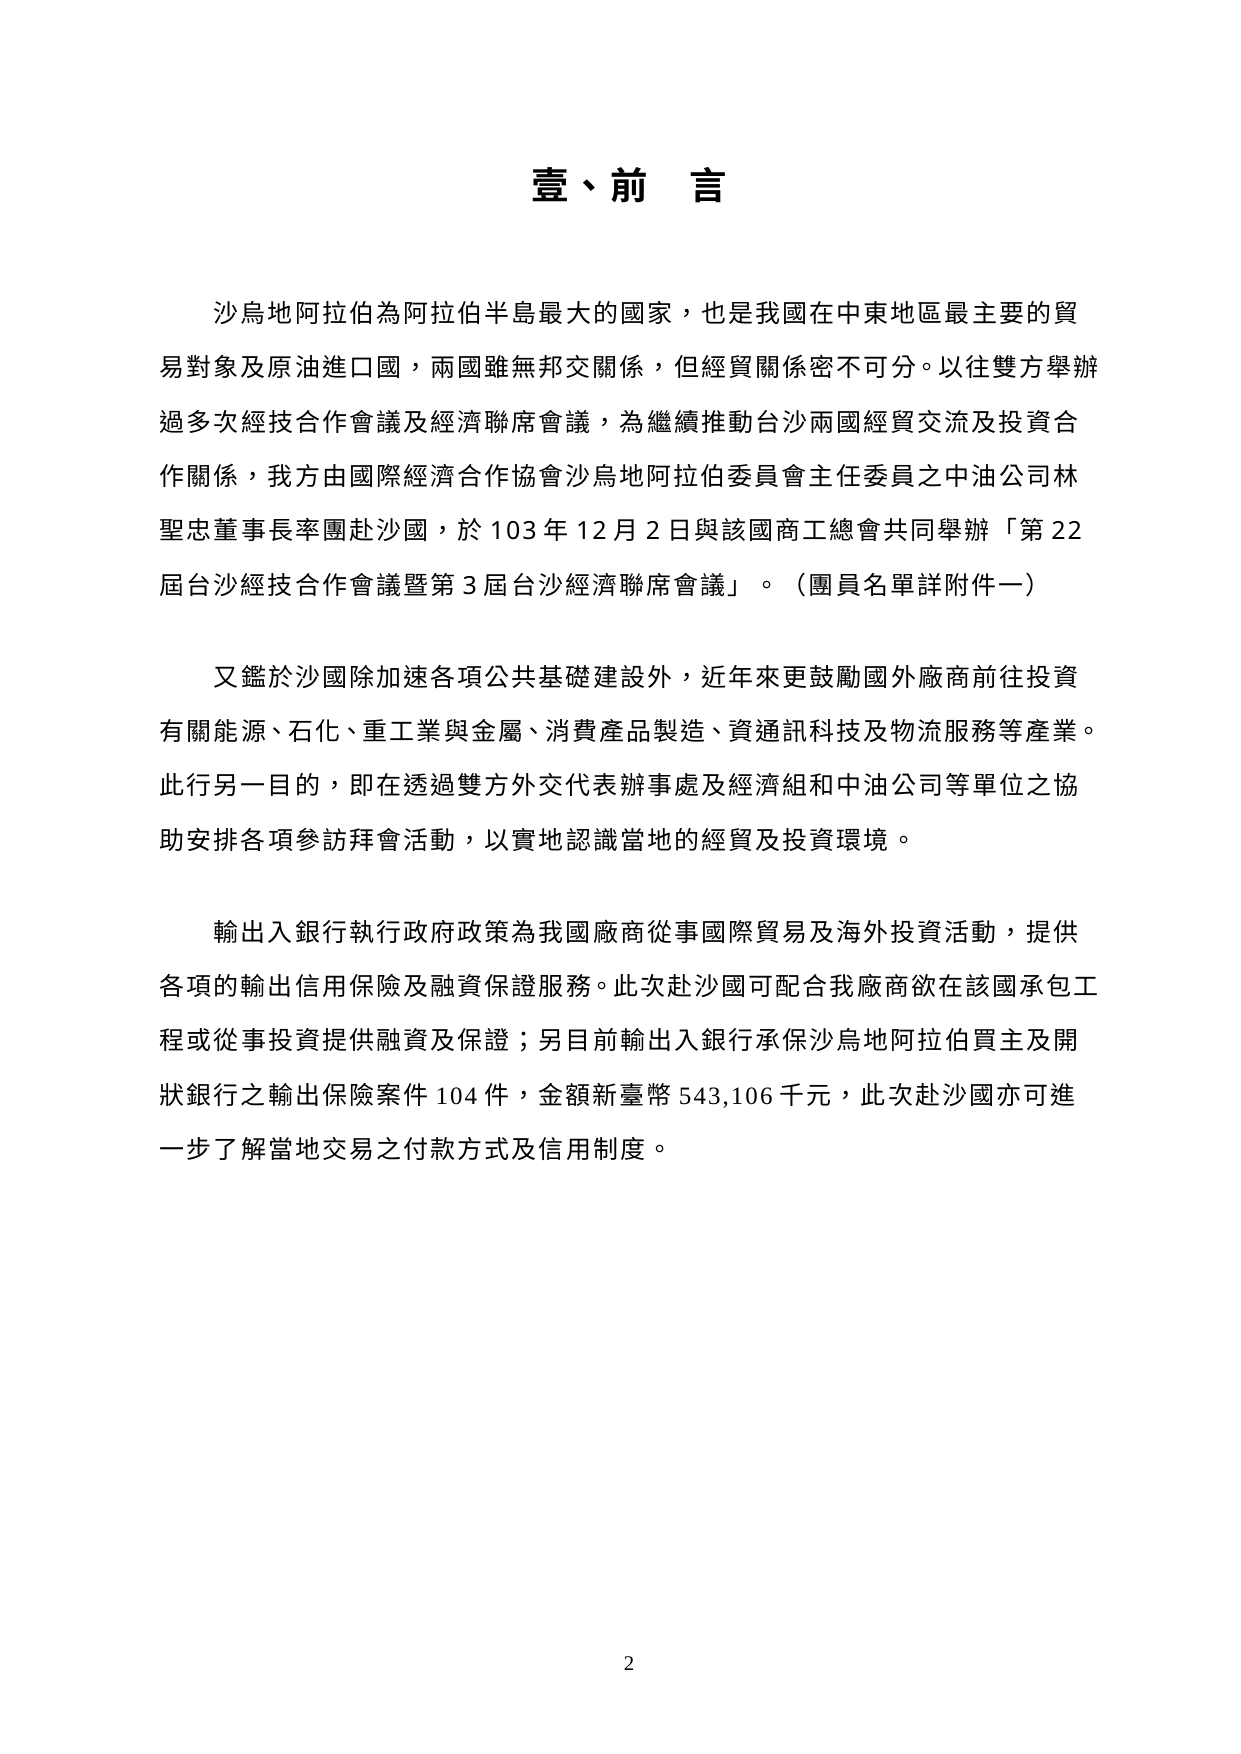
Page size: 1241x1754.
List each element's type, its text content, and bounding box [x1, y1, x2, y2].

text 壹、前 言 [159, 156, 1098, 210]
text 輸出入銀行執行政府政策為我國廠商從事國際貿易及海外投資活動，提供各項的輸出信用保險及融資保證服務。此次赴沙國可配合我廠商欲在該國承包工程或從事投資提供融資及保證；另目前輸出入銀行承保沙烏地阿拉伯買主及開狀銀行之輸出保險案件104件，金額新臺幣543,106千元，此次赴沙國亦可進一步了解當地交易之付款方式及信用制度。 [159, 912, 1098, 1166]
text 又鑑於沙國除加速各項公共基礎建設外，近年來更鼓勵國外廠商前往投資有關能源、石化、重工業與金屬、消費產品製造、資通訊科技及物流服務等產業。此行另一目的，即在透過雙方外交代表辦事處及經濟組和中油公司等單位之協助安排各項參訪拜會活動，以實地認識當地的經貿及投資環境。 [159, 657, 1098, 856]
text 沙烏地阿拉伯為阿拉伯半島最大的國家，也是我國在中東地區最主要的貿易對象及原油進口國，兩國雖無邦交關係，但經貿關係密不可分。以往雙方舉辦過多次經技合作會議及經濟聯席會議，為繼續推動台沙兩國經貿交流及投資合作關係，我方由國際經濟合作協會沙烏地阿拉伯委員會主任委員之中油公司林聖忠董事長率團赴沙國，於103年12月2日與該國商工總會共同舉辦「第22屆台沙經技合作會議暨第3屆台沙經濟聯席會議」。（團員名單詳附件一） [159, 293, 1098, 601]
